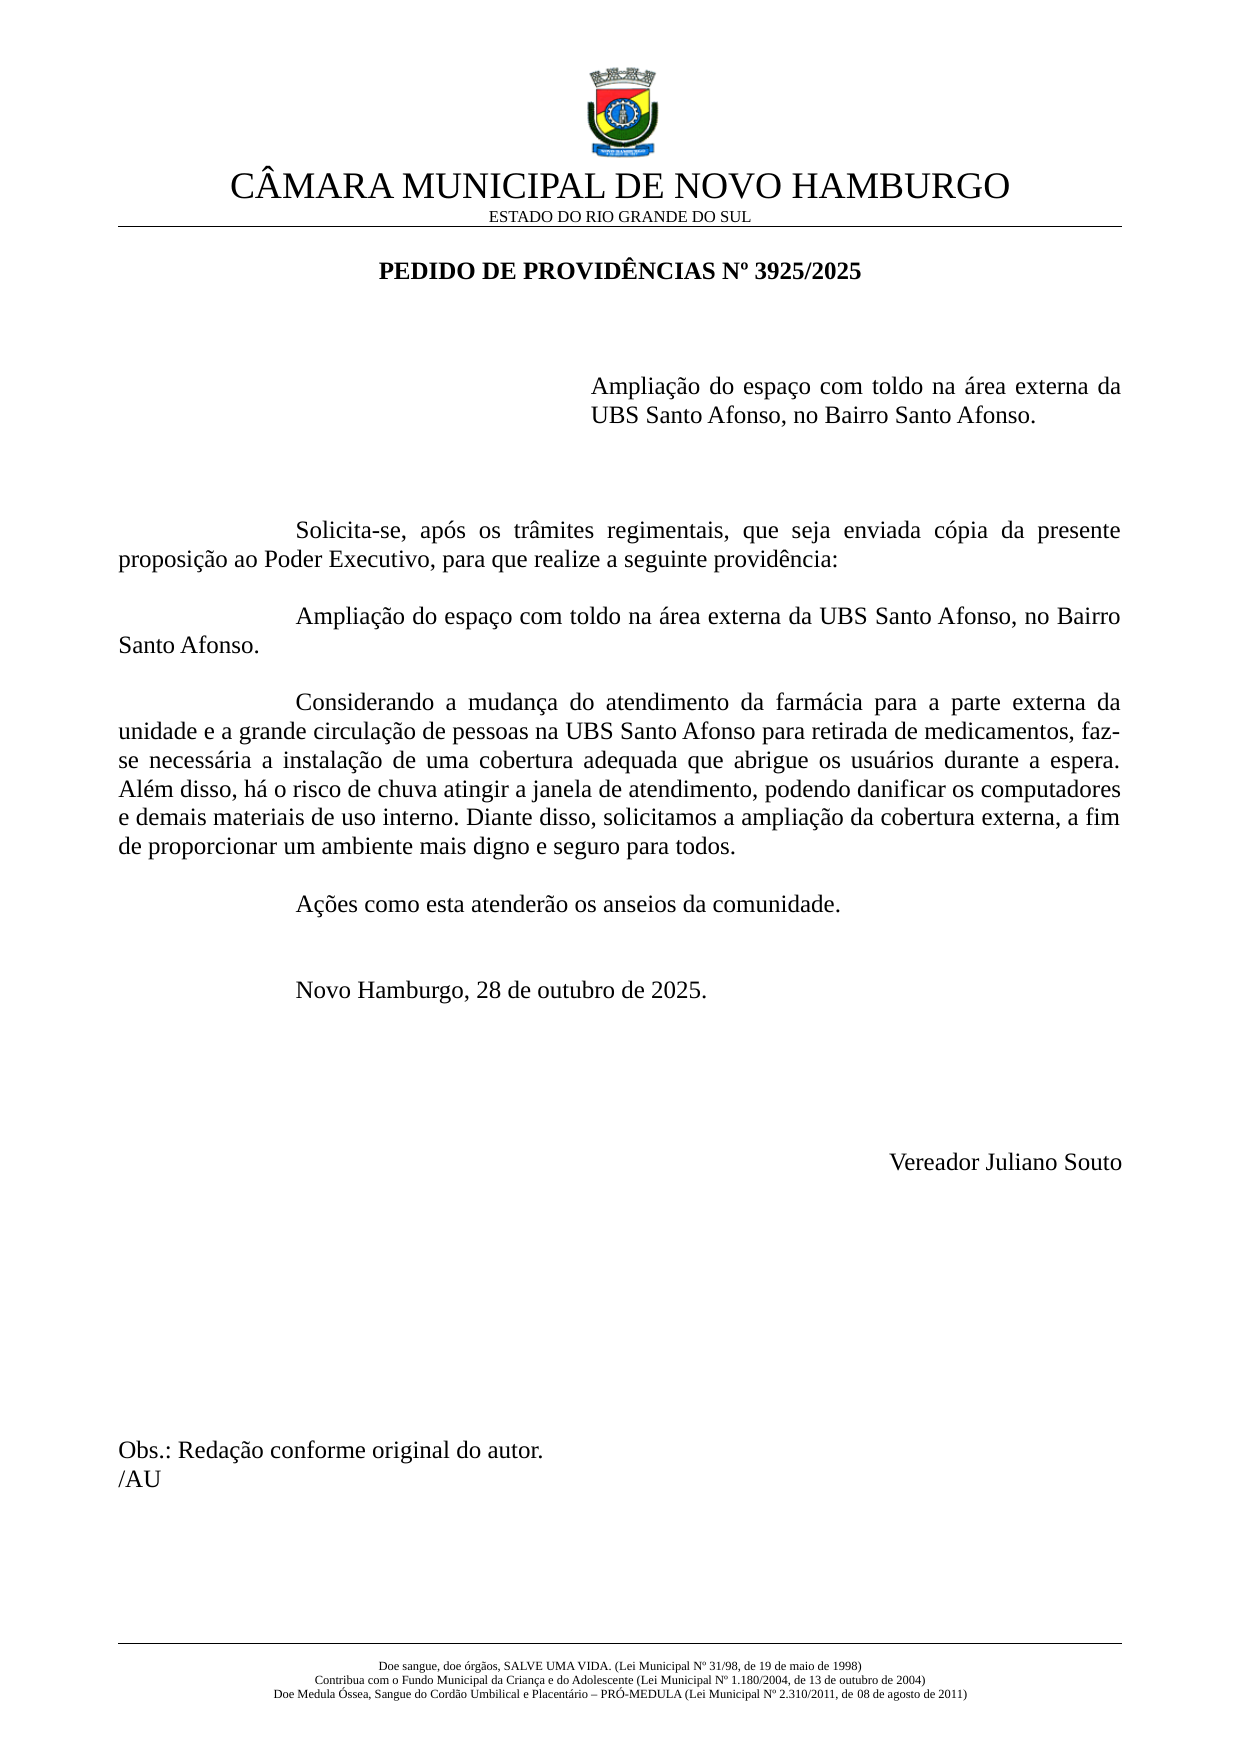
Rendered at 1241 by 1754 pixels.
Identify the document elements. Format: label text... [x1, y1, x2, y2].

text Solicita-se, após os trâmites regimentais, que seja enviada cópia da presente proposição ao Poder Executivo, para que realize a seguinte providência: [118, 515, 1122, 572]
text Obs.: Redação conforme original do autor. [118, 1435, 1122, 1464]
text PEDIDO DE PROVIDÊNCIAS Nº 3925/2025 [118, 256, 1122, 285]
text Novo Hamburgo, 28 de outubro de 2025. [118, 975, 1122, 1004]
text Vereador Juliano Souto [118, 1147, 1122, 1176]
picture [581, 61, 662, 162]
text Considerando a mudança do atendimento da farmácia para a parte externa da unidade e a grande circulação de pessoas na UBS Santo Afonso para retirada de medicamentos, faz-se necessária a instalação de uma cobertura adequada que abrigue os usuários durante a espera. Além disso, há o risco de chuva atingir a janela de atendimento, podendo danificar os computadores e demais materiais de uso interno. Diante disso, solicitamos a ampliação da cobertura externa, a fim de proporcionar um ambiente mais digno e seguro para todos. [118, 687, 1122, 860]
text Ações como esta atenderão os anseios da comunidade. [118, 889, 1122, 917]
text Ampliação do espaço com toldo na área externa da UBS Santo Afonso, no Bairro Santo Afonso. [118, 601, 1122, 659]
text /AU [118, 1464, 1122, 1492]
list Ampliação do espaço com toldo na área externa da UBS Santo Afonso, no Bairro Santo Afonso. [591, 371, 1122, 429]
